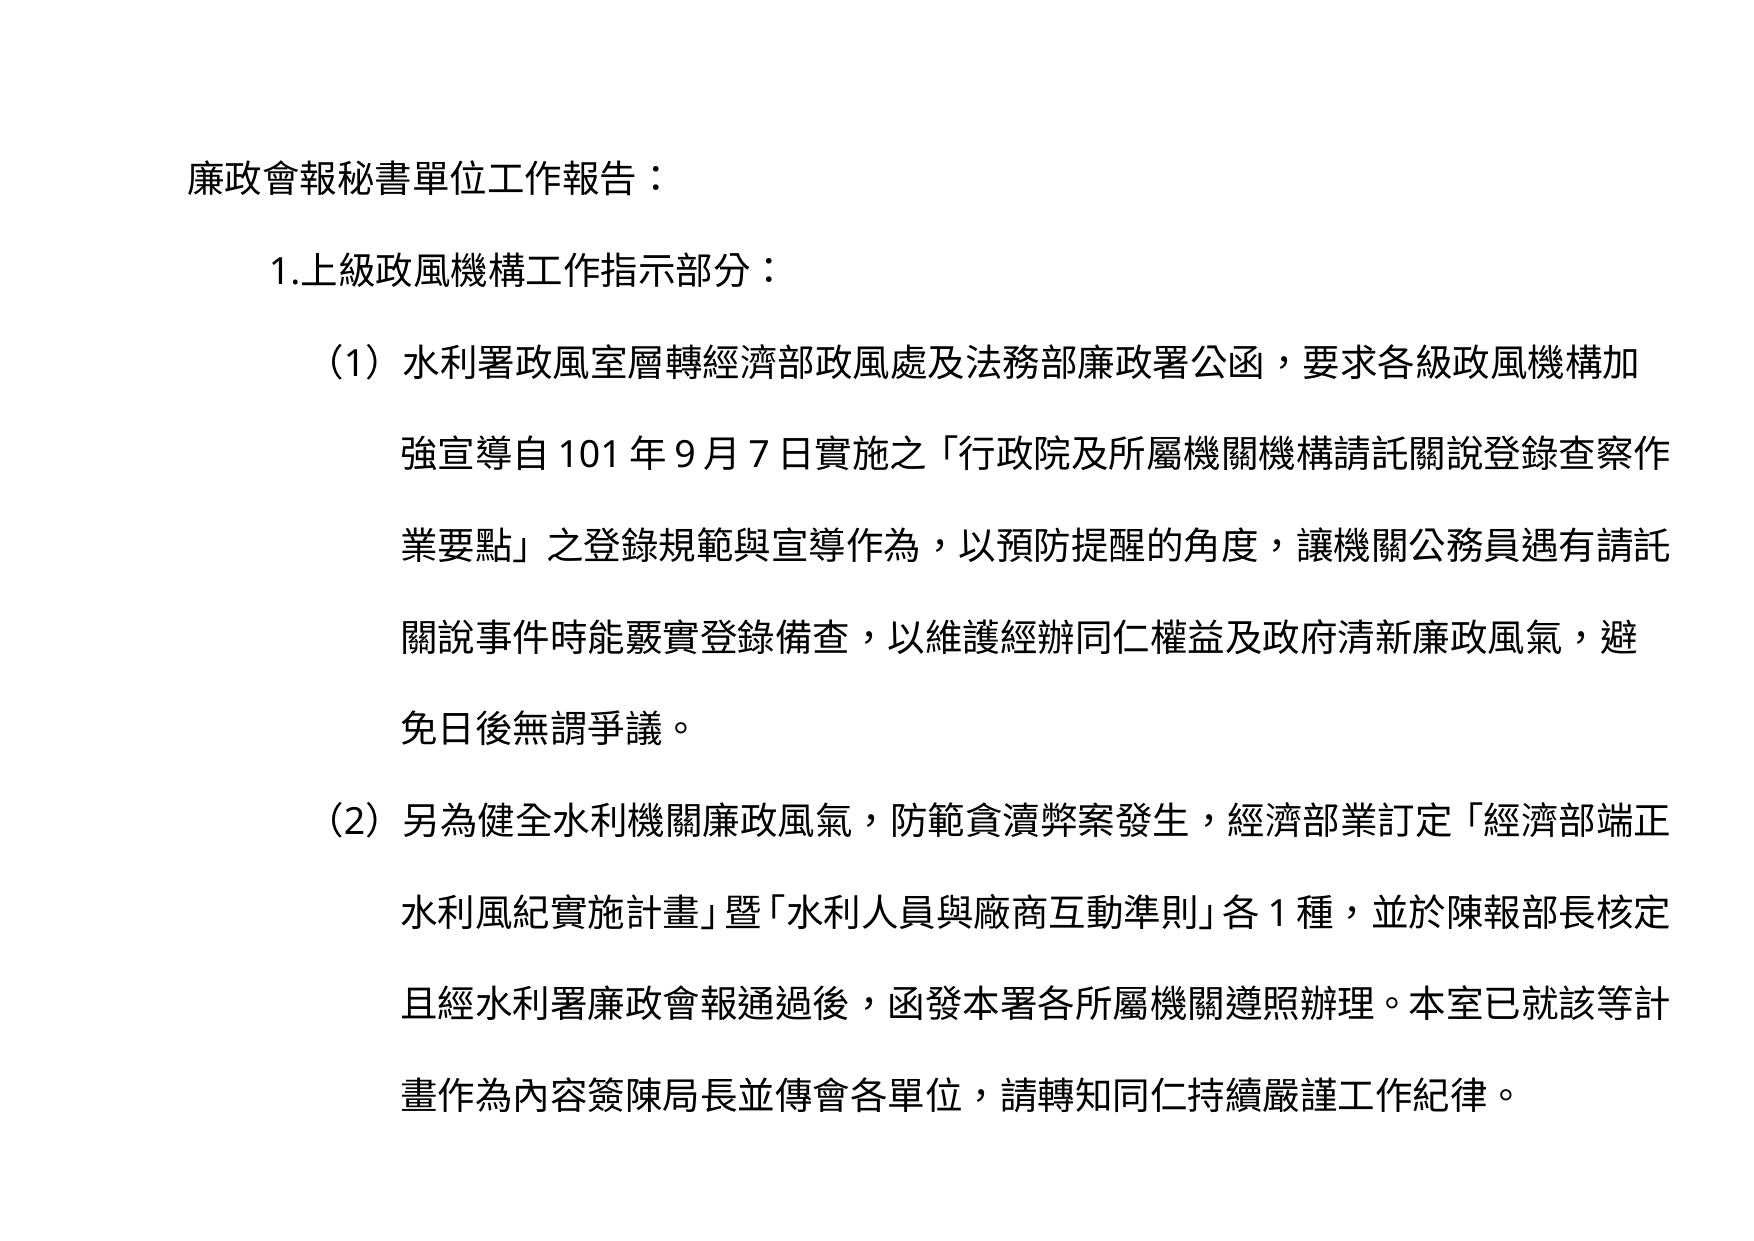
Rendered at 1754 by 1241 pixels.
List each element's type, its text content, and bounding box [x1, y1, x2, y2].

text （2）另為健全水利機關廉政風氣，防範貪瀆弊案發生，經濟部業訂定「經濟部端正水利風紀實施計畫」暨「水利人員與廠商互動準則」各1種，並於陳報部長核定且經水利署廉政會報通過後，函發本署各所屬機關遵照辦理。本室已就該等計畫作為內容簽陳局長並傳會各單位，請轉知同仁持續嚴謹工作紀律。 [306, 772, 1671, 1139]
text 1.上級政風機構工作指示部分： [269, 222, 1671, 314]
text （1）水利署政風室層轉經濟部政風處及法務部廉政署公函，要求各級政風機構加強宣導自101年9月7日實施之「行政院及所屬機關機構請託關說登錄查察作業要點」之登錄規範與宣導作為，以預防提醒的角度，讓機關公務員遇有請託關說事件時能覈實登錄備查，以維護經辦同仁權益及政府清新廉政風氣，避免日後無謂爭議。 [306, 314, 1671, 772]
text 廉政會報秘書單位工作報告： [148, 131, 1671, 222]
